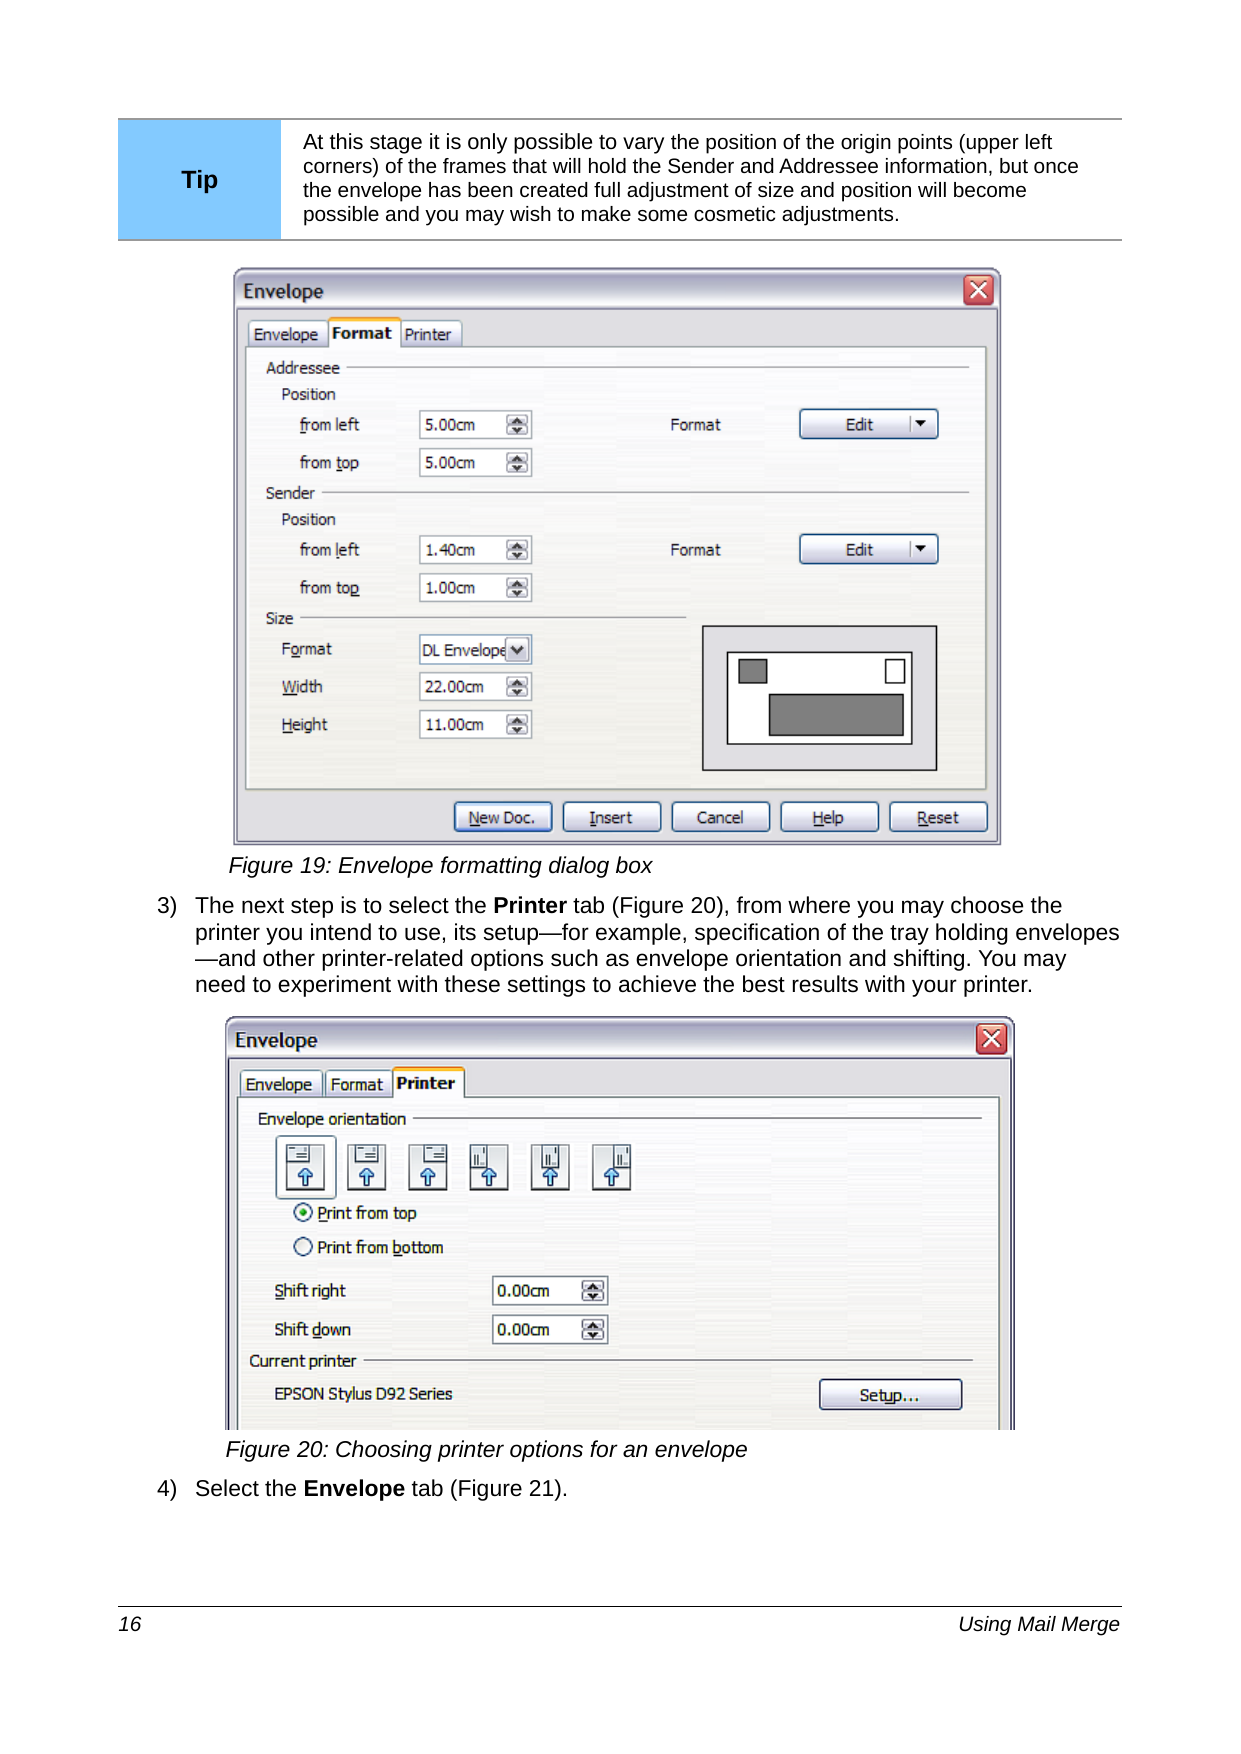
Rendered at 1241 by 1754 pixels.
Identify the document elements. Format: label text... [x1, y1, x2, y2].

picture [228, 265, 1005, 846]
picture [225, 1016, 1015, 1430]
text Figure 19: Envelope formatting dialog box [228, 852, 1012, 878]
text Figure 20: Choosing printer options for an envelope [225, 1436, 1015, 1462]
table_header At this stage it is only possible to vary the position of the origin points (upper left corners) of the frames that will hold the Sender and Addressee information, but once the envelope has been created full adjustment of size and position will become possible and you may wish to make some cosmetic adjustments. [281, 120, 1122, 239]
list The next step is to select the Printer tab (Figure 20), from where you may choose the printer you intend to use, its setup—for example, specification of the tray holding envelopes—and other printer-related options such as envelope orientation and shifting. You may need to experiment with these settings to achieve the best results with your printer. [177, 892, 1122, 997]
table_header Tip [118, 120, 281, 239]
list Select the Envelope tab (Figure 21). [177, 1474, 1122, 1501]
